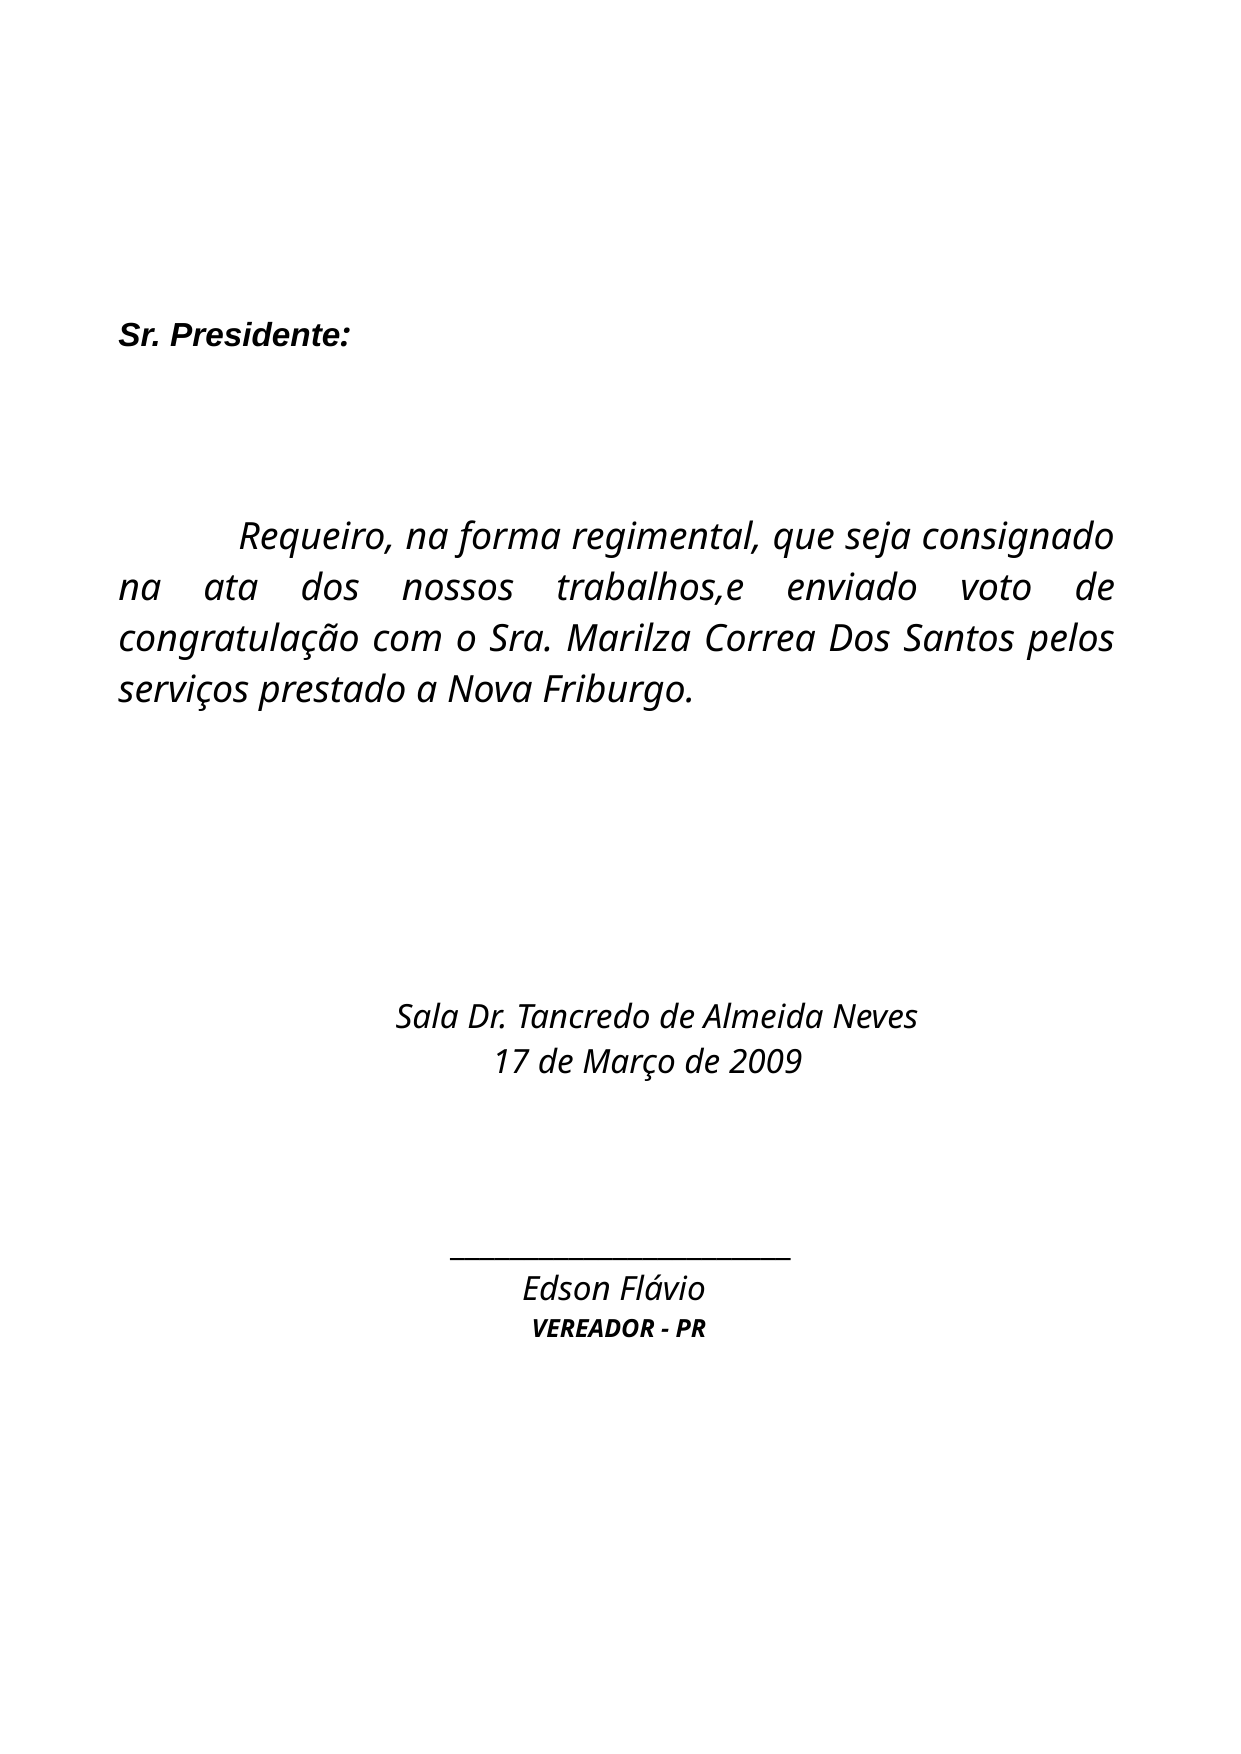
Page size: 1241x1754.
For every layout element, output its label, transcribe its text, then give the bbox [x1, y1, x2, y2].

subtitle Sala Dr. Tancredo de Almeida Neves [118, 992, 1122, 1038]
text Requeiro, na forma regimental, que seja consignado na ata dos nossos trabalhos,e enviado voto de congratulação com o Sra. Marilza Correa Dos Santos pelos serviços prestado a Nova Friburgo. [118, 509, 1120, 713]
text _______________________ [118, 1219, 1122, 1265]
text 17 de Março de 2009 [118, 1038, 1122, 1083]
text Edson Flávio [118, 1265, 1122, 1310]
text VEREADOR - PR [118, 1310, 1122, 1344]
text Sr. Presidente: [118, 310, 1122, 356]
